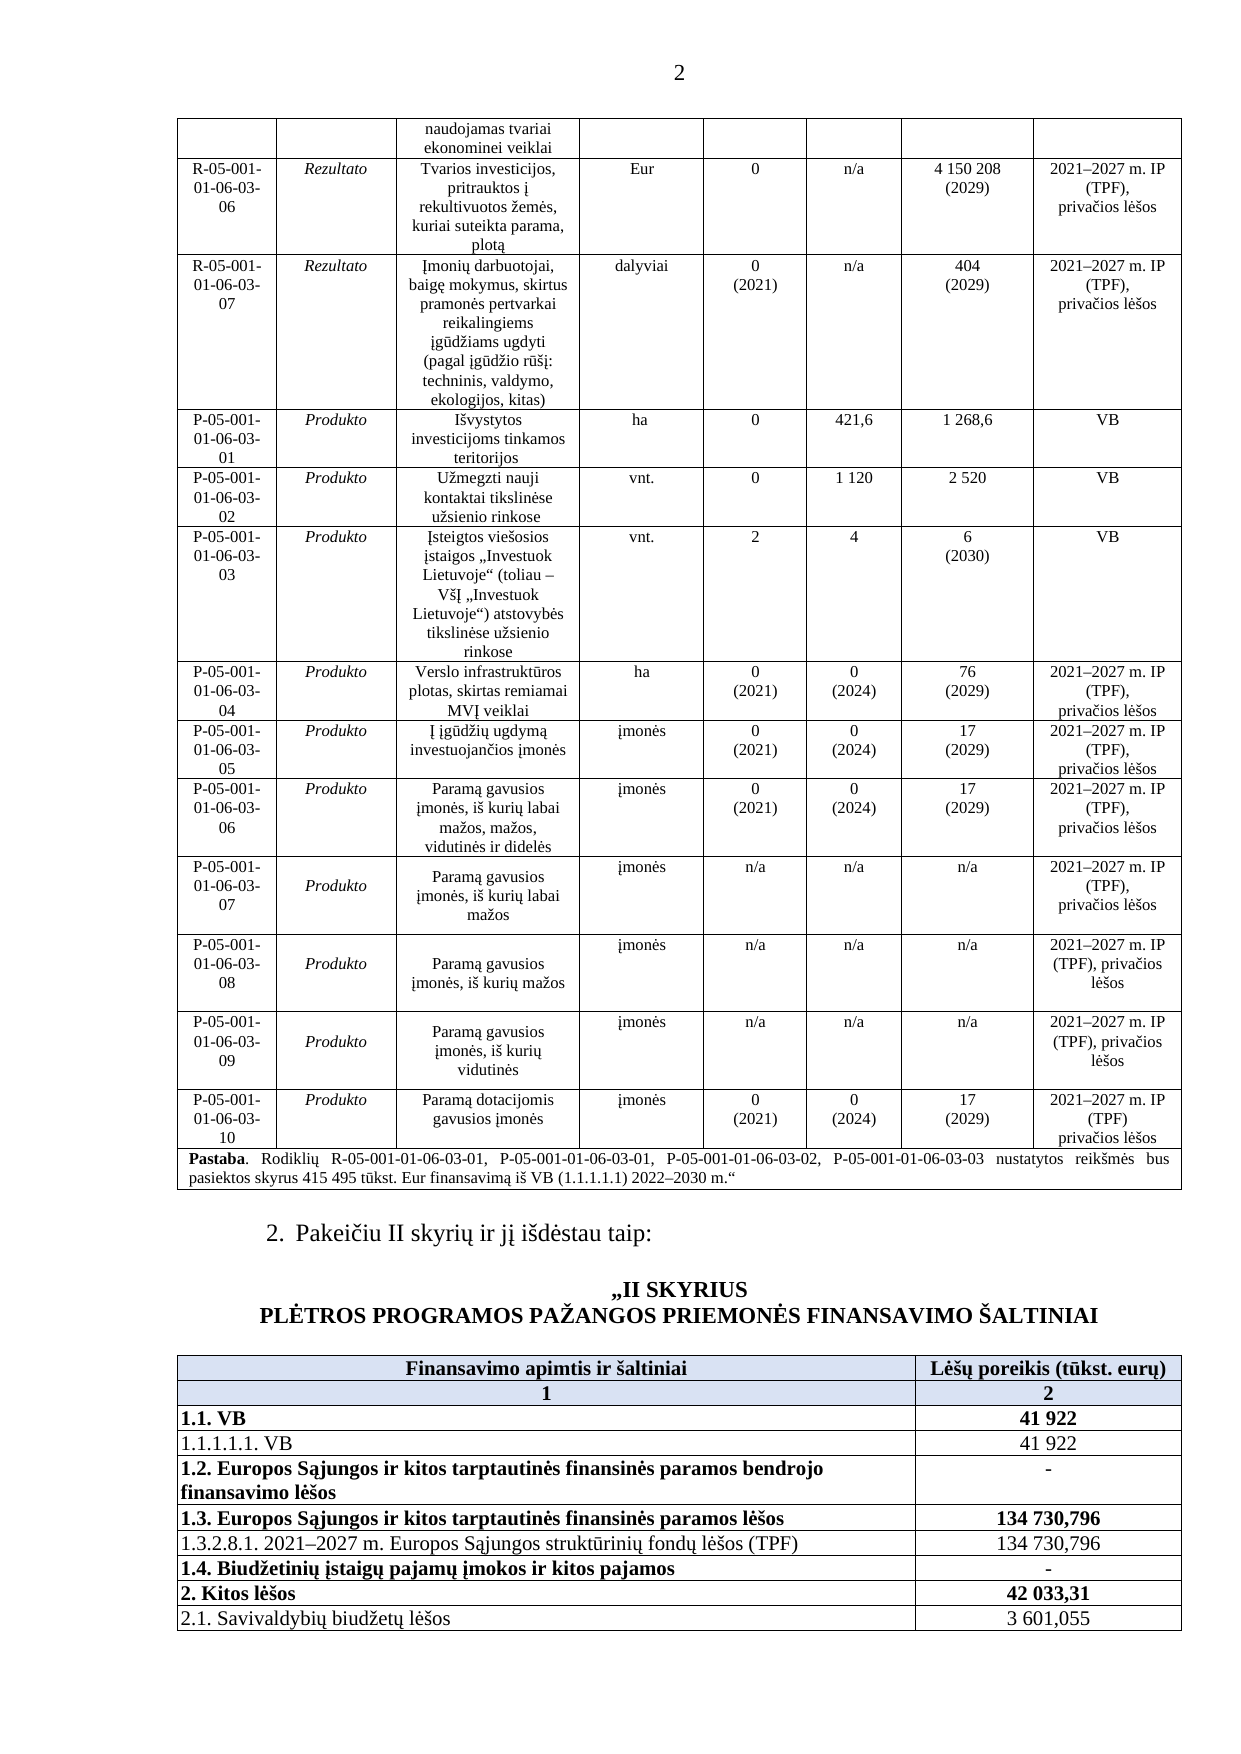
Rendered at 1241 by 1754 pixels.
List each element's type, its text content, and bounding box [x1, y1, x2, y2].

table_cell 0 (2024) [807, 779, 901, 856]
table_cell Paramą gavusios įmonės, iš kurių mažos [397, 935, 579, 1011]
table_cell P-05-001-01-06-03-09 [178, 1012, 276, 1089]
table_cell Produkto [277, 410, 396, 467]
table_cell 134 730,796 [916, 1531, 1181, 1554]
table_cell - [916, 1456, 1181, 1504]
table_cell 421,6 [807, 410, 901, 467]
table_cell 2 520 [902, 468, 1033, 526]
table_cell 0 (2021) [704, 662, 806, 719]
table_cell 17 (2029) [902, 1090, 1033, 1147]
table_cell P-05-001-01-06-03-07 [178, 857, 276, 933]
table_cell 4 [807, 527, 901, 661]
table_cell 134 730,796 [916, 1505, 1181, 1529]
text 2. Pakeičiu II skyrių ir jį išdėstau taip: [177, 1218, 1181, 1247]
table_cell [807, 119, 901, 157]
table_cell 76 (2029) [902, 662, 1033, 719]
table_cell naudojamas tvariai ekonominei veiklai [397, 119, 579, 157]
table_cell 2021–2027 m. IP (TPF), privačios lėšos [1034, 721, 1181, 778]
table_cell 0 (2024) [807, 721, 901, 778]
table_cell Rezultato [277, 159, 396, 254]
table_cell 2021–2027 m. IP (TPF), privačios lėšos [1034, 662, 1181, 719]
table_cell n/a [704, 857, 806, 933]
table_cell P-05-001-01-06-03-02 [178, 468, 276, 526]
table_cell 1.2. Europos Sąjungos ir kitos tarptautinės finansinės paramos bendrojo finansavimo lėšos [178, 1456, 915, 1504]
table_cell 2021–2027 m. IP (TPF), privačios lėšos [1034, 935, 1181, 1011]
table_cell Rezultato [277, 255, 396, 409]
table_cell [580, 119, 703, 157]
table_cell 0 (2021) [704, 779, 806, 856]
table_cell 2021–2027 m. IP (TPF), privačios lėšos [1034, 779, 1181, 856]
table_cell 0 (2021) [704, 721, 806, 778]
table_cell įmonės [580, 1012, 703, 1089]
table_cell 0 (2024) [807, 1090, 901, 1147]
table_cell 4 150 208 (2029) [902, 159, 1033, 254]
table_cell 1 120 [807, 468, 901, 526]
table_cell VB [1034, 410, 1181, 467]
table_cell P-05-001-01-06-03-10 [178, 1090, 276, 1147]
table_cell Produkto [277, 779, 396, 856]
table_cell P-05-001-01-06-03-01 [178, 410, 276, 467]
table_cell 0 [704, 159, 806, 254]
table_cell 2.1. Savivaldybių biudžetų lėšos [178, 1606, 915, 1630]
table_cell n/a [807, 935, 901, 1011]
table_cell Produkto [277, 857, 396, 933]
table_cell 2021–2027 m. IP (TPF), privačios lėšos [1034, 255, 1181, 409]
table_cell Eur [580, 159, 703, 254]
table_cell 42 033,31 [916, 1581, 1181, 1605]
table_cell 1.1.1.1.1. VB [178, 1431, 915, 1455]
table_cell Produkto [277, 935, 396, 1011]
table_cell Produkto [277, 662, 396, 719]
table_cell įmonės [580, 935, 703, 1011]
table_cell 17 (2029) [902, 779, 1033, 856]
table_cell Užmegzti nauji kontaktai tikslinėse užsienio rinkose [397, 468, 579, 526]
table_cell n/a [902, 935, 1033, 1011]
table_cell n/a [807, 1012, 901, 1089]
table_cell Išvystytos investicijoms tinkamos teritorijos [397, 410, 579, 467]
table_cell 1 [178, 1381, 915, 1405]
table_cell 3 601,055 [916, 1606, 1181, 1630]
table_cell n/a [807, 857, 901, 933]
table_cell Produkto [277, 1012, 396, 1089]
table_cell įmonės [580, 857, 703, 933]
table_cell 1.1. VB [178, 1406, 915, 1430]
table_cell P-05-001-01-06-03-03 [178, 527, 276, 661]
table_cell Produkto [277, 721, 396, 778]
table_cell n/a [704, 1012, 806, 1089]
table_cell įmonės [580, 1090, 703, 1147]
table_cell P-05-001-01-06-03-04 [178, 662, 276, 719]
table_cell Produkto [277, 527, 396, 661]
table_cell n/a [704, 935, 806, 1011]
table_cell Produkto [277, 1090, 396, 1147]
table_cell 1.4. Biudžetinių įstaigų pajamų įmokos ir kitos pajamos [178, 1556, 915, 1580]
table_cell dalyviai [580, 255, 703, 409]
table_cell Paramą gavusios įmonės, iš kurių labai mažos [397, 857, 579, 933]
table_cell n/a [902, 1012, 1033, 1089]
table_cell R-05-001-01-06-03-06 [178, 159, 276, 254]
table_cell 0 (2021) [704, 255, 806, 409]
table_cell Įmonių darbuotojai, baigę mokymus, skirtus pramonės pertvarkai reikalingiems įgūdžiams ugdyti (pagal įgūdžio rūšį: techninis, valdymo, ekologijos, kitas) [397, 255, 579, 409]
table_cell Verslo infrastruktūros plotas, skirtas remiamai MVĮ veiklai [397, 662, 579, 719]
table_cell Paramą gavusios įmonės, iš kurių vidutinės [397, 1012, 579, 1089]
table_cell [902, 119, 1033, 157]
table_header Lėšų poreikis (tūkst. eurų) [916, 1356, 1181, 1380]
table_cell n/a [807, 255, 901, 409]
table_cell Paramą gavusios įmonės, iš kurių labai mažos, mažos, vidutinės ir didelės [397, 779, 579, 856]
table_cell 2 [916, 1381, 1181, 1405]
table_cell 17 (2029) [902, 721, 1033, 778]
table_cell vnt. [580, 527, 703, 661]
table_cell 0 (2024) [807, 662, 901, 719]
table_cell [277, 119, 396, 157]
table_cell Į įgūdžių ugdymą investuojančios įmonės [397, 721, 579, 778]
table_cell [1034, 119, 1181, 157]
table_cell 2021–2027 m. IP (TPF), privačios lėšos [1034, 1012, 1181, 1089]
table_cell ha [580, 662, 703, 719]
table_cell 2 [704, 527, 806, 661]
table_cell VB [1034, 468, 1181, 526]
table_cell 1.3. Europos Sąjungos ir kitos tarptautinės finansinės paramos lėšos [178, 1505, 915, 1529]
table_cell [704, 119, 806, 157]
table_cell - [916, 1556, 1181, 1580]
table_cell 1.3.2.8.1. 2021–2027 m. Europos Sąjungos struktūrinių fondų lėšos (TPF) [178, 1531, 915, 1554]
table_cell 2021–2027 m. IP (TPF) privačios lėšos [1034, 1090, 1181, 1147]
table_cell [178, 119, 276, 157]
table_cell P-05-001-01-06-03-06 [178, 779, 276, 856]
table_cell 404 (2029) [902, 255, 1033, 409]
table_cell Įsteigtos viešosios įstaigos „Investuok Lietuvoje“ (toliau – VšĮ „Investuok Lietuvoje“) atstovybės tikslinėse užsienio rinkose [397, 527, 579, 661]
table_cell 1 268,6 [902, 410, 1033, 467]
table_cell P-05-001-01-06-03-08 [178, 935, 276, 1011]
table_cell 0 [704, 410, 806, 467]
table_cell Tvarios investicijos, pritrauktos į rekultivuotos žemės, kuriai suteikta parama, plotą [397, 159, 579, 254]
table_cell 2021–2027 m. IP (TPF), privačios lėšos [1034, 159, 1181, 254]
table_cell n/a [902, 857, 1033, 933]
table_cell 0 (2021) [704, 1090, 806, 1147]
table_cell 0 [704, 468, 806, 526]
table_cell įmonės [580, 721, 703, 778]
table_cell 2021–2027 m. IP (TPF), privačios lėšos [1034, 857, 1181, 933]
table_cell vnt. [580, 468, 703, 526]
table_cell 41 922 [916, 1431, 1181, 1455]
text PLĖTROS PROGRAMOS PAŽANGOS PRIEMONĖS FINANSAVIMO ŠALTINIAI [177, 1302, 1181, 1328]
table_cell ha [580, 410, 703, 467]
table_cell P-05-001-01-06-03-05 [178, 721, 276, 778]
table_cell n/a [807, 159, 901, 254]
table_cell Produkto [277, 468, 396, 526]
table_cell įmonės [580, 779, 703, 856]
table_cell 2. Kitos lėšos [178, 1581, 915, 1605]
text „II SKYRIUS [177, 1276, 1181, 1302]
table_cell Paramą dotacijomis gavusios įmonės [397, 1090, 579, 1147]
table_cell R-05-001-01-06-03-07 [178, 255, 276, 409]
table_cell VB [1034, 527, 1181, 661]
table_cell 41 922 [916, 1406, 1181, 1430]
table_cell 6 (2030) [902, 527, 1033, 661]
table_cell Pastaba. Rodiklių R-05-001-01-06-03-01, P-05-001-01-06-03-01, P-05-001-01-06-03-02, P-05-001-01-06-03-03 nustatytos reikšmės bus pasiektos skyrus 415 495 tūkst. Eur finansavimą iš VB (1.1.1.1.1) 2022–2030 m.“ [178, 1149, 1181, 1188]
table_header Finansavimo apimtis ir šaltiniai [178, 1356, 915, 1380]
